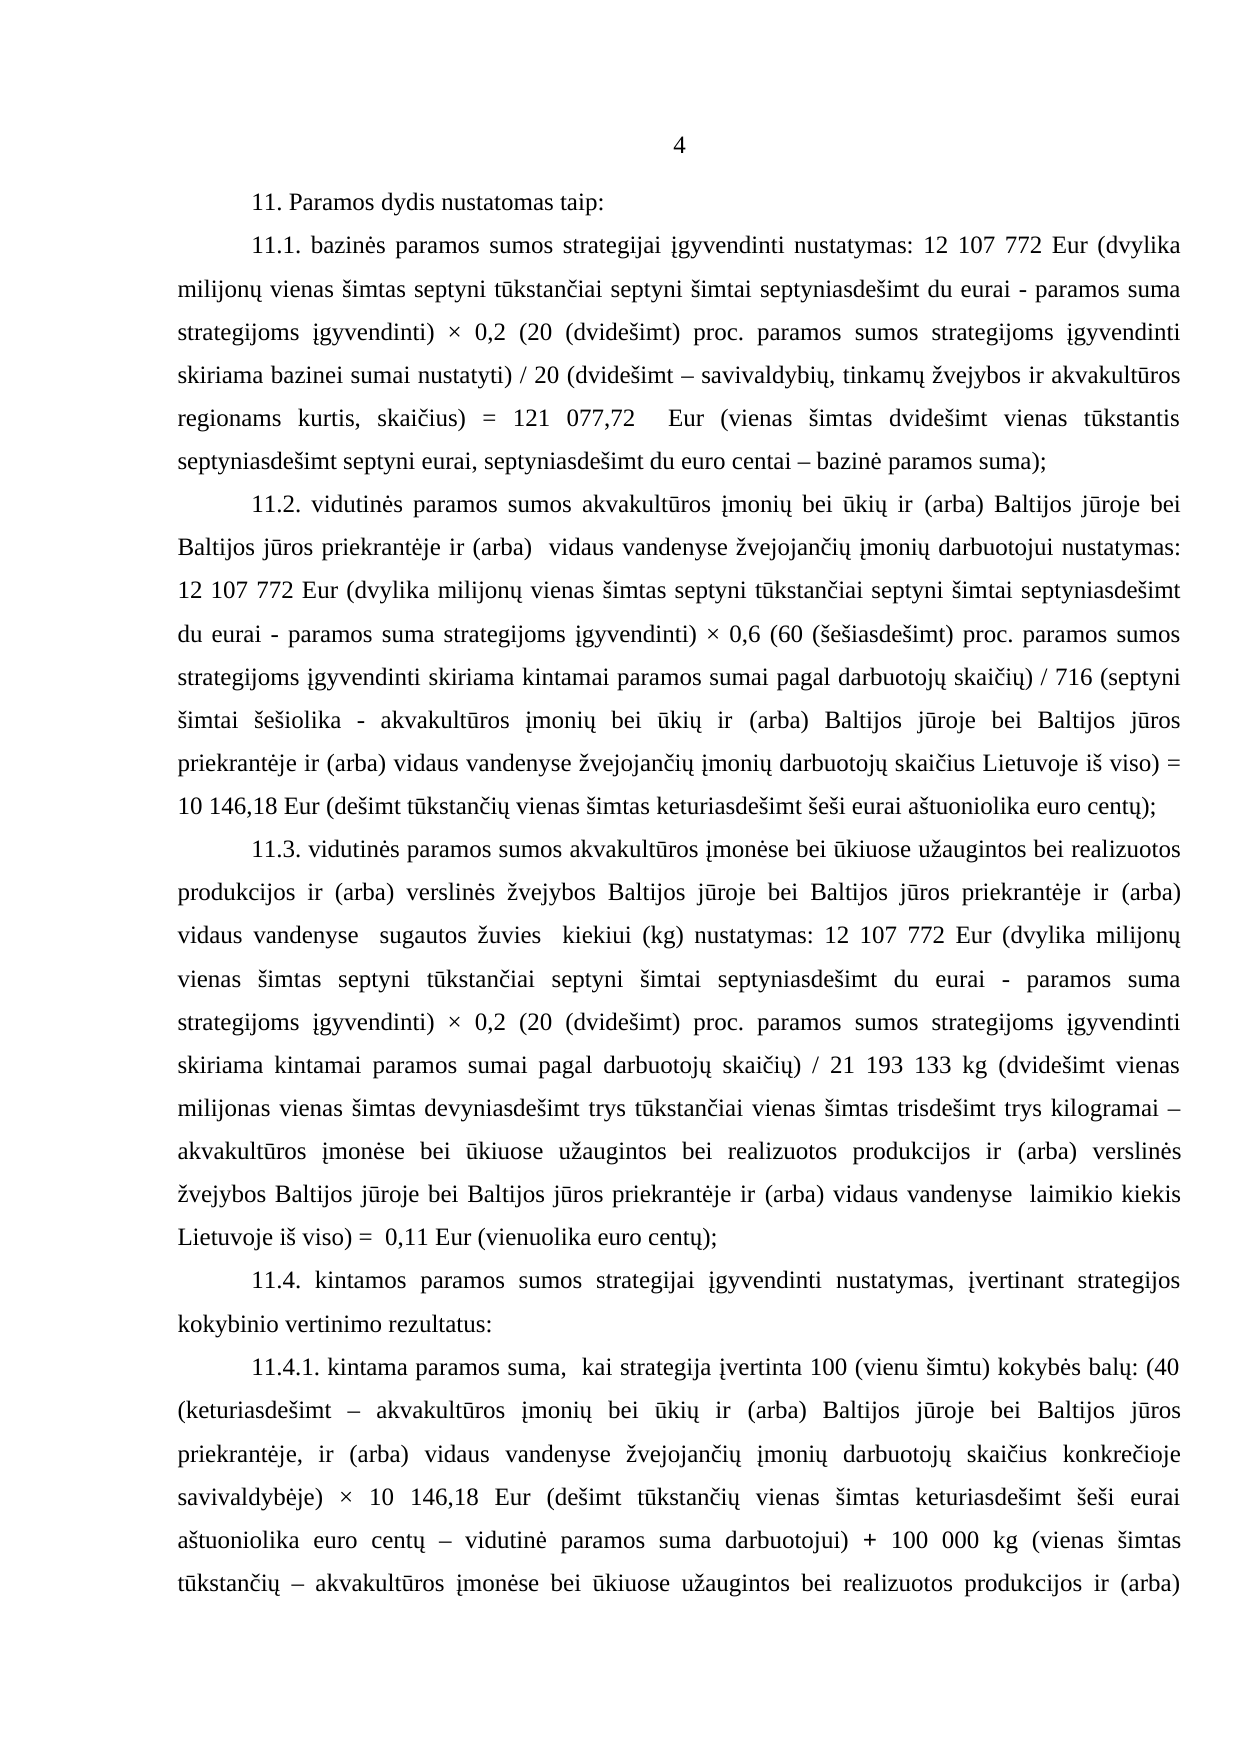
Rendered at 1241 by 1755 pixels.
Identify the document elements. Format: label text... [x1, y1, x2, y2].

text 11. Paramos dydis nustatomas taip: [177, 187, 1181, 216]
text 11.1. bazinės paramos sumos strategijai įgyvendinti nustatymas: 12 107 772 Eur (dvylika milijonų vienas šimtas septyni tūkstančiai septyni šimtai septyniasdešimt du eurai - paramos suma strategijoms įgyvendinti) × 0,2 (20 (dvidešimt) proc. paramos sumos strategijoms įgyvendinti skiriama bazinei sumai nustatyti) / 20 (dvidešimt – savivaldybių, tinkamų žvejybos ir akvakultūros regionams kurtis, skaičius) = 121 077,72 Eur (vienas šimtas dvidešimt vienas tūkstantis septyniasdešimt septyni eurai, septyniasdešimt du euro centai – bazinė paramos suma); [177, 231, 1181, 475]
text 11.4.1. kintama paramos suma, kai strategija įvertinta 100 (vienu šimtu) kokybės balų: (40 (keturiasdešimt – akvakultūros įmonių bei ūkių ir (arba) Baltijos jūroje bei Baltijos jūros priekrantėje, ir (arba) vidaus vandenyse žvejojančių įmonių darbuotojų skaičius konkrečioje savivaldybėje) × 10 146,18 Eur (dešimt tūkstančių vienas šimtas keturiasdešimt šeši eurai aštuoniolika euro centų – vidutinė paramos suma darbuotojui) + 100 000 kg (vienas šimtas tūkstančių – akvakultūros įmonėse bei ūkiuose užaugintos bei realizuotos produkcijos ir (arba) [177, 1352, 1181, 1597]
text 11.3. vidutinės paramos sumos akvakultūros įmonėse bei ūkiuose užaugintos bei realizuotos produkcijos ir (arba) verslinės žvejybos Baltijos jūroje bei Baltijos jūros priekrantėje ir (arba) vidaus vandenyse sugautos žuvies kiekiui (kg) nustatymas: 12 107 772 Eur (dvylika milijonų vienas šimtas septyni tūkstančiai septyni šimtai septyniasdešimt du eurai - paramos suma strategijoms įgyvendinti) × 0,2 (20 (dvidešimt) proc. paramos sumos strategijoms įgyvendinti skiriama kintamai paramos sumai pagal darbuotojų skaičių) / 21 193 133 kg (dvidešimt vienas milijonas vienas šimtas devyniasdešimt trys tūkstančiai vienas šimtas trisdešimt trys kilogramai – akvakultūros įmonėse bei ūkiuose užaugintos bei realizuotos produkcijos ir (arba) verslinės žvejybos Baltijos jūroje bei Baltijos jūros priekrantėje ir (arba) vidaus vandenyse laimikio kiekis Lietuvoje iš viso) = 0,11 Eur (vienuolika euro centų); [177, 834, 1181, 1251]
text 11.4. kintamos paramos sumos strategijai įgyvendinti nustatymas, įvertinant strategijos kokybinio vertinimo rezultatus: [177, 1266, 1181, 1337]
text 11.2. vidutinės paramos sumos akvakultūros įmonių bei ūkių ir (arba) Baltijos jūroje bei Baltijos jūros priekrantėje ir (arba) vidaus vandenyse žvejojančių įmonių darbuotojui nustatymas: 12 107 772 Eur (dvylika milijonų vienas šimtas septyni tūkstančiai septyni šimtai septyniasdešimt du eurai - paramos suma strategijoms įgyvendinti) × 0,6 (60 (šešiasdešimt) proc. paramos sumos strategijoms įgyvendinti skiriama kintamai paramos sumai pagal darbuotojų skaičių) / 716 (septyni šimtai šešiolika - akvakultūros įmonių bei ūkių ir (arba) Baltijos jūroje bei Baltijos jūros priekrantėje ir (arba) vidaus vandenyse žvejojančių įmonių darbuotojų skaičius Lietuvoje iš viso) = 10 146,18 Eur (dešimt tūkstančių vienas šimtas keturiasdešimt šeši eurai aštuoniolika euro centų); [177, 489, 1181, 820]
